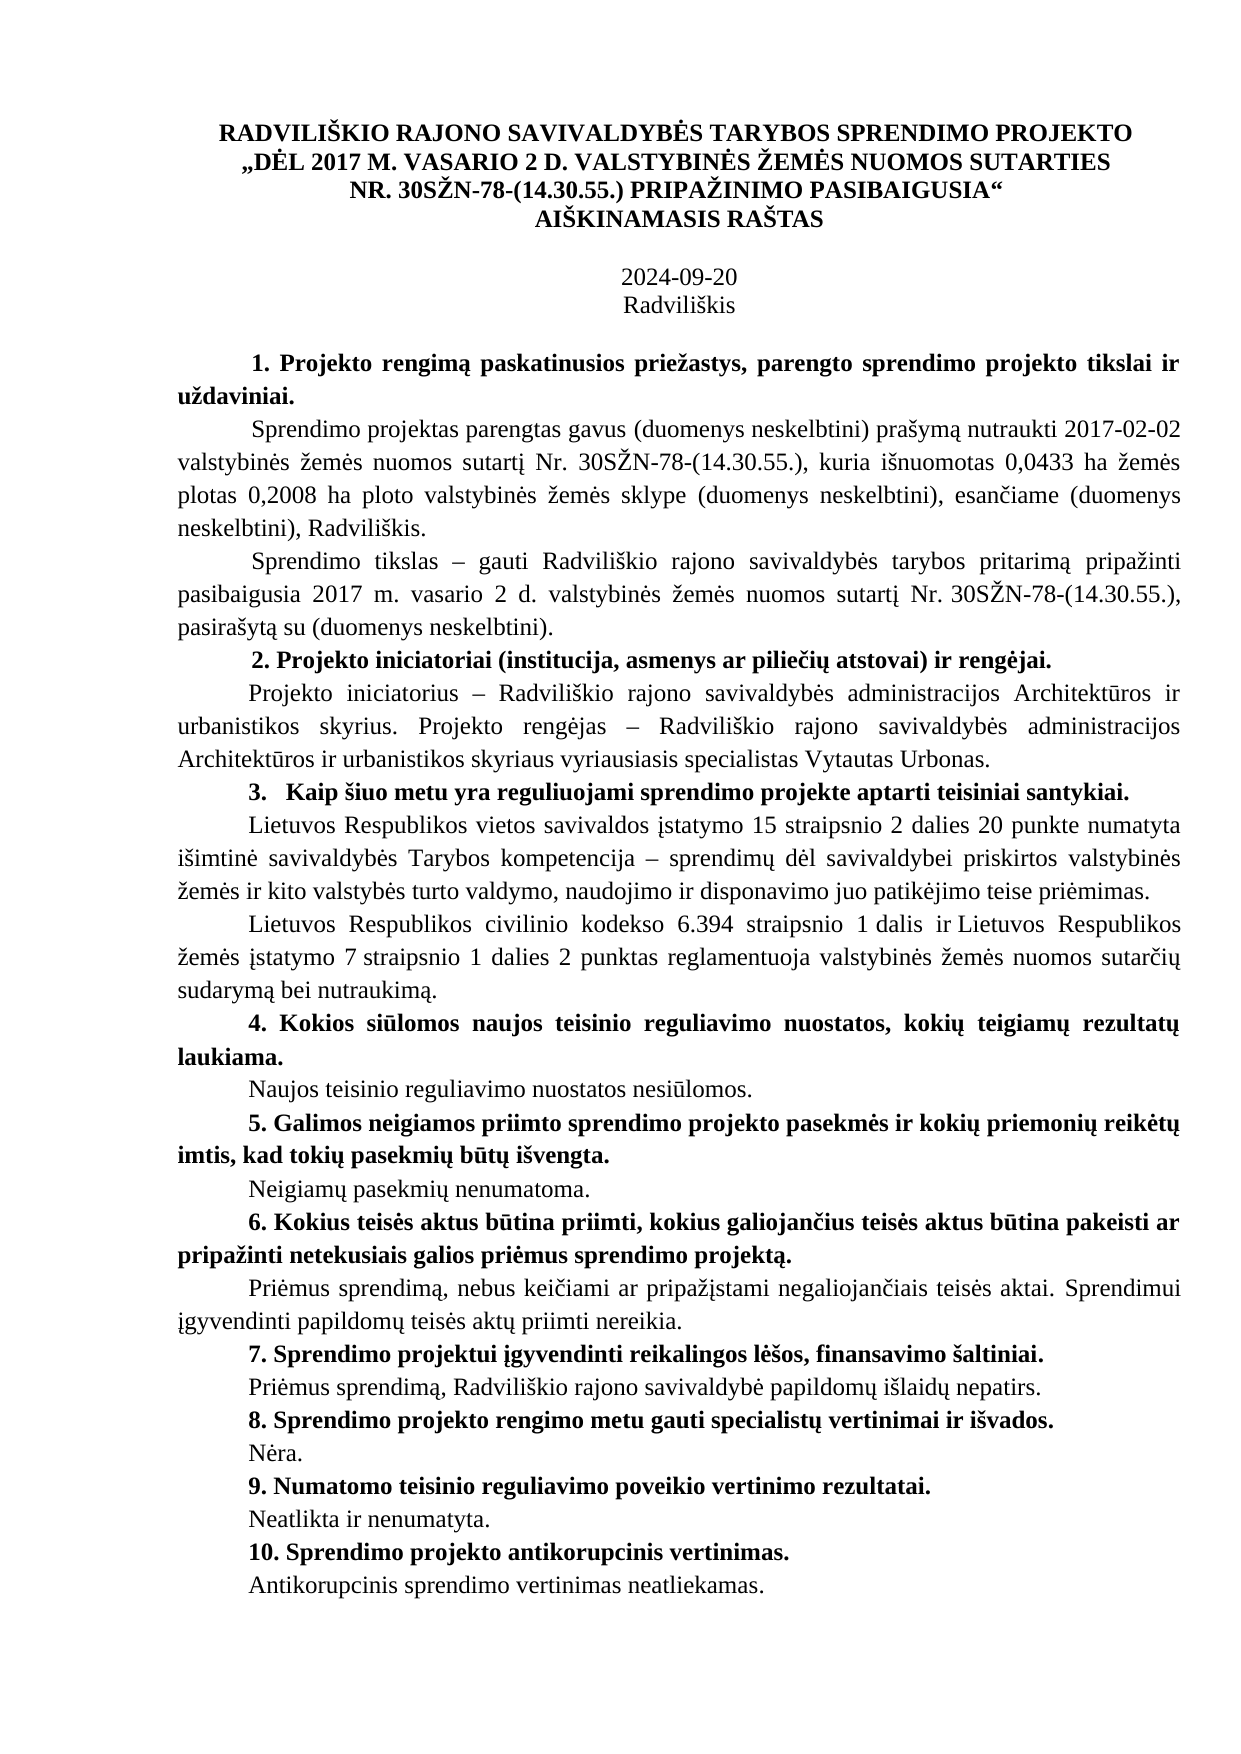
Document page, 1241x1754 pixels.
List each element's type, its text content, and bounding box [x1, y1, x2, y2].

text Lietuvos Respublikos vietos savivaldos įstatymo 15 straipsnio 2 dalies 20 punkte numatyta išimtinė savivaldybės Tarybos kompetencija – sprendimų dėl savivaldybei priskirtos valstybinės žemės ir kito valstybės turto valdymo, naudojimo ir disponavimo juo patikėjimo teise priėmimas. [177, 810, 1181, 905]
text 2. Projekto iniciatoriai (institucija, asmenys ar piliečių atstovai) ir rengėjai. [177, 645, 1181, 674]
text Priėmus sprendimą, nebus keičiami ar pripažįstami negaliojančiais teisės aktai. Sprendimui įgyvendinti papildomų teisės aktų priimti nereikia. [177, 1273, 1181, 1334]
text „DĖL 2017 M. VASARIO 2 D. VALSTYBINĖS ŽEMĖS NUOMOS SUTARTIES [177, 147, 1181, 176]
text AIŠKINAMASIS RAŠTAS [177, 204, 1181, 233]
text NR. 30SŽN-78-(14.30.55.) PRIPAŽINIMO PASIBAIGUSIA“ [177, 176, 1181, 204]
text Radviliškis [177, 291, 1181, 319]
text Projekto iniciatorius – Radviliškio rajono savivaldybės administracijos Architektūros ir urbanistikos skyrius. Projekto rengėjas – Radviliškio rajono savivaldybės administracijos Architektūros ir urbanistikos skyriaus vyriausiasis specialistas Vytautas Urbonas. [177, 678, 1181, 773]
text Sprendimo projektas parengtas gavus (duomenys neskelbtini) prašymą nutraukti 2017-02-02 valstybinės žemės nuomos sutartį Nr. 30SŽN-78-(14.30.55.), kuria išnuomotas 0,0433 ha žemės plotas 0,2008 ha ploto valstybinės žemės sklype (duomenys neskelbtini), esančiame (duomenys neskelbtini), Radviliškis. [177, 414, 1181, 542]
text 6. Kokius teisės aktus būtina priimti, kokius galiojančius teisės aktus būtina pakeisti ar pripažinti netekusiais galios priėmus sprendimo projektą. [177, 1207, 1181, 1268]
text 4. Kokios siūlomos naujos teisinio reguliavimo nuostatos, kokių teigiamų rezultatų laukiama. [177, 1008, 1181, 1070]
text 1. Projekto rengimą paskatinusios priežastys, parengto sprendimo projekto tikslai ir uždaviniai. [177, 348, 1181, 410]
text RADVILIŠKIO RAJONO SAVIVALDYBĖS TARYBOS SPRENDIMO PROJEKTO [177, 118, 1181, 147]
text 5. Galimos neigiamos priimto sprendimo projekto pasekmės ir kokių priemonių reikėtų imtis, kad tokių pasekmių būtų išvengta. [177, 1108, 1181, 1169]
text 2024-09-20 [177, 262, 1181, 291]
text 8. Sprendimo projekto rengimo metu gauti specialistų vertinimai ir išvados. [177, 1405, 1181, 1433]
text 7. Sprendimo projektui įgyvendinti reikalingos lėšos, finansavimo šaltiniai. [177, 1339, 1181, 1367]
text Sprendimo tikslas – gauti Radviliškio rajono savivaldybės tarybos pritarimą pripažinti pasibaigusia 2017 m. vasario 2 d. valstybinės žemės nuomos sutartį Nr. 30SŽN-78-(14.30.55.), pasirašytą su (duomenys neskelbtini). [177, 546, 1181, 641]
text Naujos teisinio reguliavimo nuostatos nesiūlomos. [177, 1074, 1181, 1103]
text Neigiamų pasekmių nenumatoma. [177, 1174, 1181, 1202]
text Lietuvos Respublikos civilinio kodekso 6.394 straipsnio 1 dalis ir Lietuvos Respublikos žemės įstatymo 7 straipsnio 1 dalies 2 punktas reglamentuoja valstybinės žemės nuomos sutarčių sudarymą bei nutraukimą. [177, 909, 1181, 1004]
text 9. Numatomo teisinio reguliavimo poveikio vertinimo rezultatai. [177, 1471, 1181, 1499]
text 3. Kaip šiuo metu yra reguliuojami sprendimo projekte aptarti teisiniai santykiai. [248, 777, 1181, 806]
text Neatlikta ir nenumatyta. [177, 1504, 1181, 1533]
text Nėra. [177, 1438, 1181, 1467]
text Antikorupcinis sprendimo vertinimas neatliekamas. [177, 1570, 1181, 1599]
text Priėmus sprendimą, Radviliškio rajono savivaldybė papildomų išlaidų nepatirs. [177, 1372, 1181, 1401]
text 10. Sprendimo projekto antikorupcinis vertinimas. [177, 1537, 1181, 1566]
